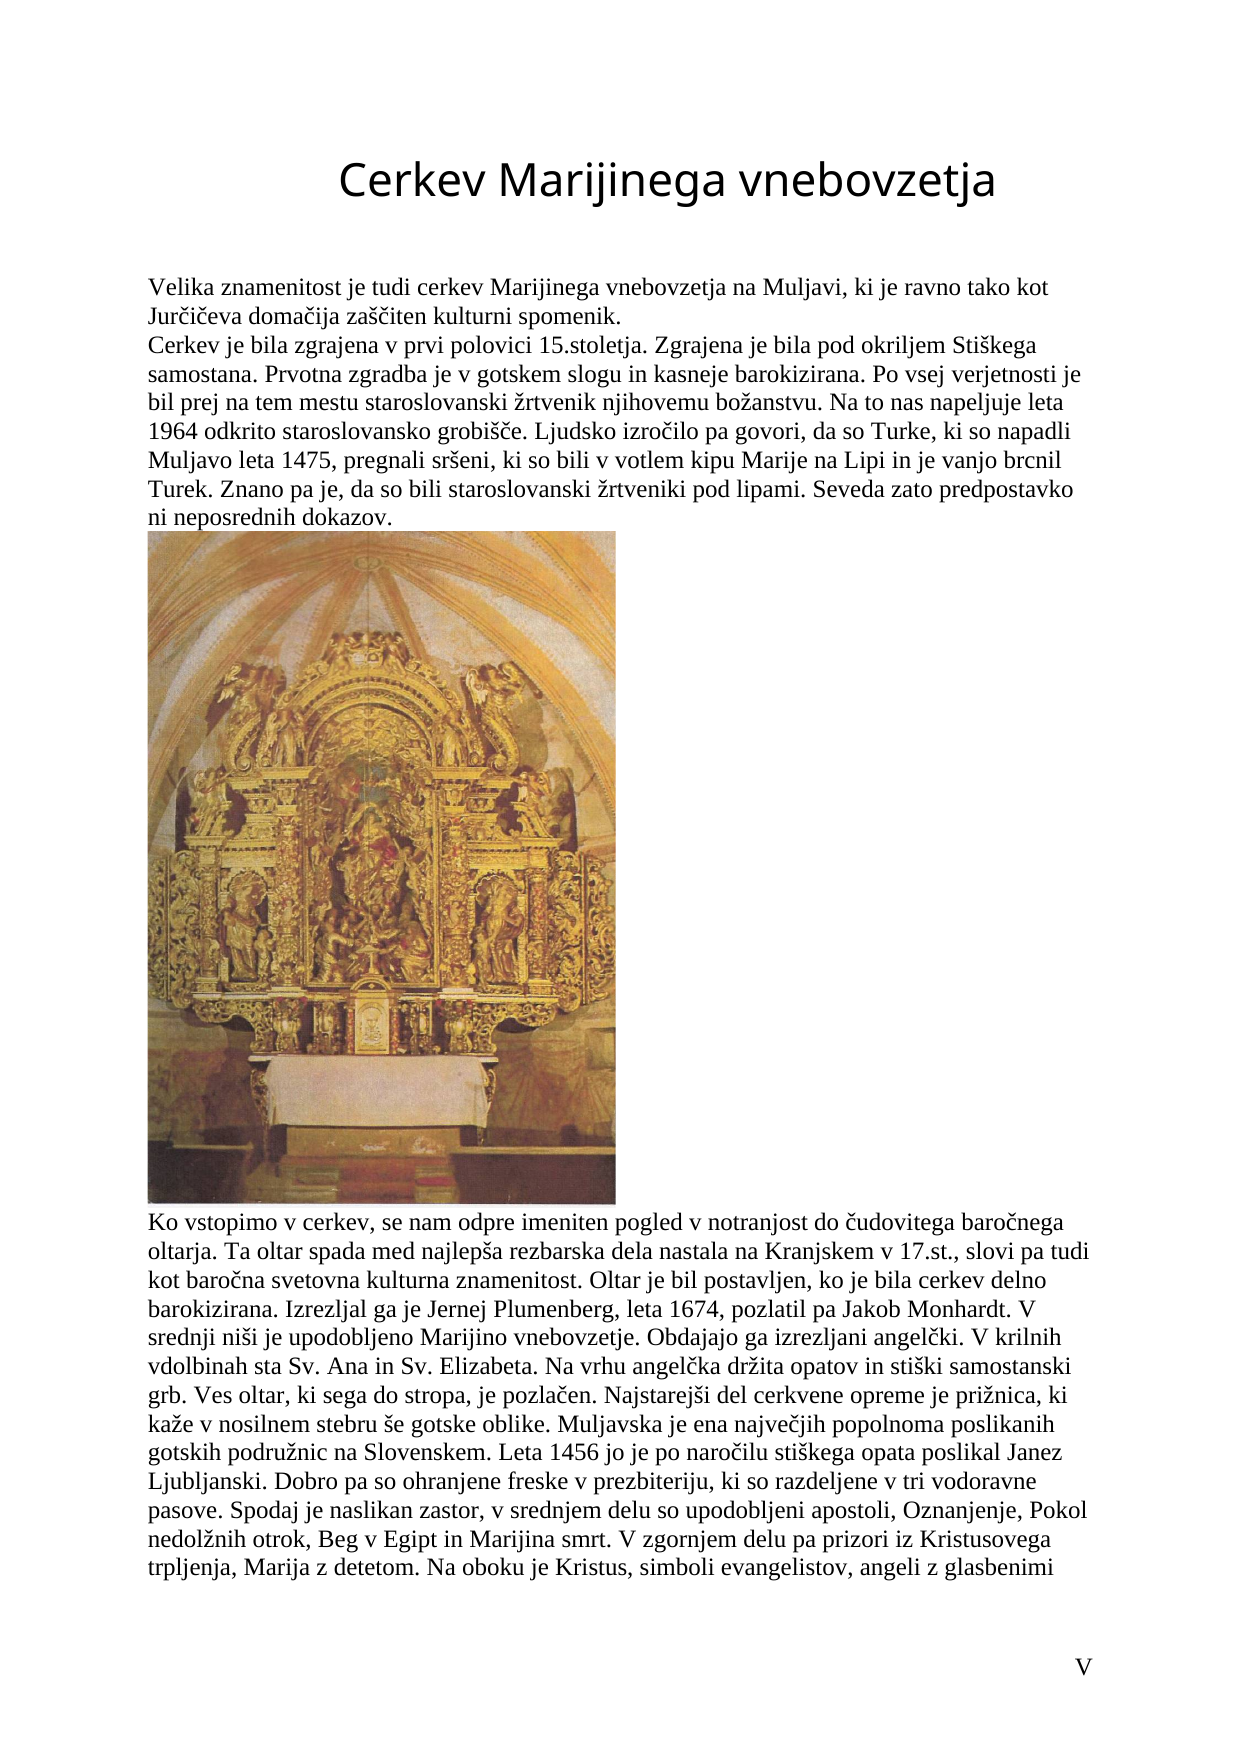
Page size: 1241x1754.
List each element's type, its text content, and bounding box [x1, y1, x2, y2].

text Ko vstopimo v cerkev, se nam odpre imeniten pogled v notranjost do čudovitega baročnega oltarja. Ta oltar spada med najlepša rezbarska dela nastala na Kranjskem v 17.st., slovi pa tudi kot baročna svetovna kulturna znamenitost. Oltar je bil postavljen, ko je bila cerkev delno barokizirana. Izrezljal ga je Jernej Plumenberg, leta 1674, pozlatil pa Jakob Monhardt. V srednji niši je upodobljeno Marijino vnebovzetje. Obdajajo ga izrezljani angelčki. V krilnih vdolbinah sta Sv. Ana in Sv. Elizabeta. Na vrhu angelčka držita opatov in stiški samostanski grb. Ves oltar, ki sega do stropa, je pozlačen. Najstarejši del cerkvene opreme je prižnica, ki kaže v nosilnem stebru še gotske oblike. Muljavska je ena največjih popolnoma poslikanih gotskih podružnic na Slovenskem. Leta 1456 jo je po naročilu stiškega opata poslikal Janez Ljubljanski. Dobro pa so ohranjene freske v prezbiteriju, ki so razdeljene v tri vodoravne pasove. Spodaj je naslikan zastor, v srednjem delu so upodobljeni apostoli, Oznanjenje, Pokol nedolžnih otrok, Beg v Egipt in Marijina smrt. V zgornjem delu pa prizori iz Kristusovega trpljenja, Marija z detetom. Na oboku je Kristus, simboli evangelistov, angeli z glasbenimi [148, 1207, 1093, 1581]
text Cerkev Marijinega vnebovzetja [148, 148, 1093, 210]
text Cerkev je bila zgrajena v prvi polovici 15.stoletja. Zgrajena je bila pod okriljem Stiškega samostana. Prvotna zgradba je v gotskem slogu in kasneje barokizirana. Po vsej verjetnosti je bil prej na tem mestu staroslovanski žrtvenik njihovemu božanstvu. Na to nas napeljuje leta 1964 odkrito staroslovansko grobišče. Ljudsko izročilo pa govori, da so Turke, ki so napadli Muljavo leta 1475, pregnali sršeni, ki so bili v votlem kipu Marije na Lipi in je vanjo brcnil Turek. Znano pa je, da so bili staroslovanski žrtveniki pod lipami. Seveda zato predpostavko ni neposrednih dokazov. [148, 330, 1093, 531]
text Velika znamenitost je tudi cerkev Marijinega vnebovzetja na Muljavi, ki je ravno tako kot Jurčičeva domačija zaščiten kulturni spomenik. [148, 272, 1093, 330]
picture [147, 531, 516, 765]
